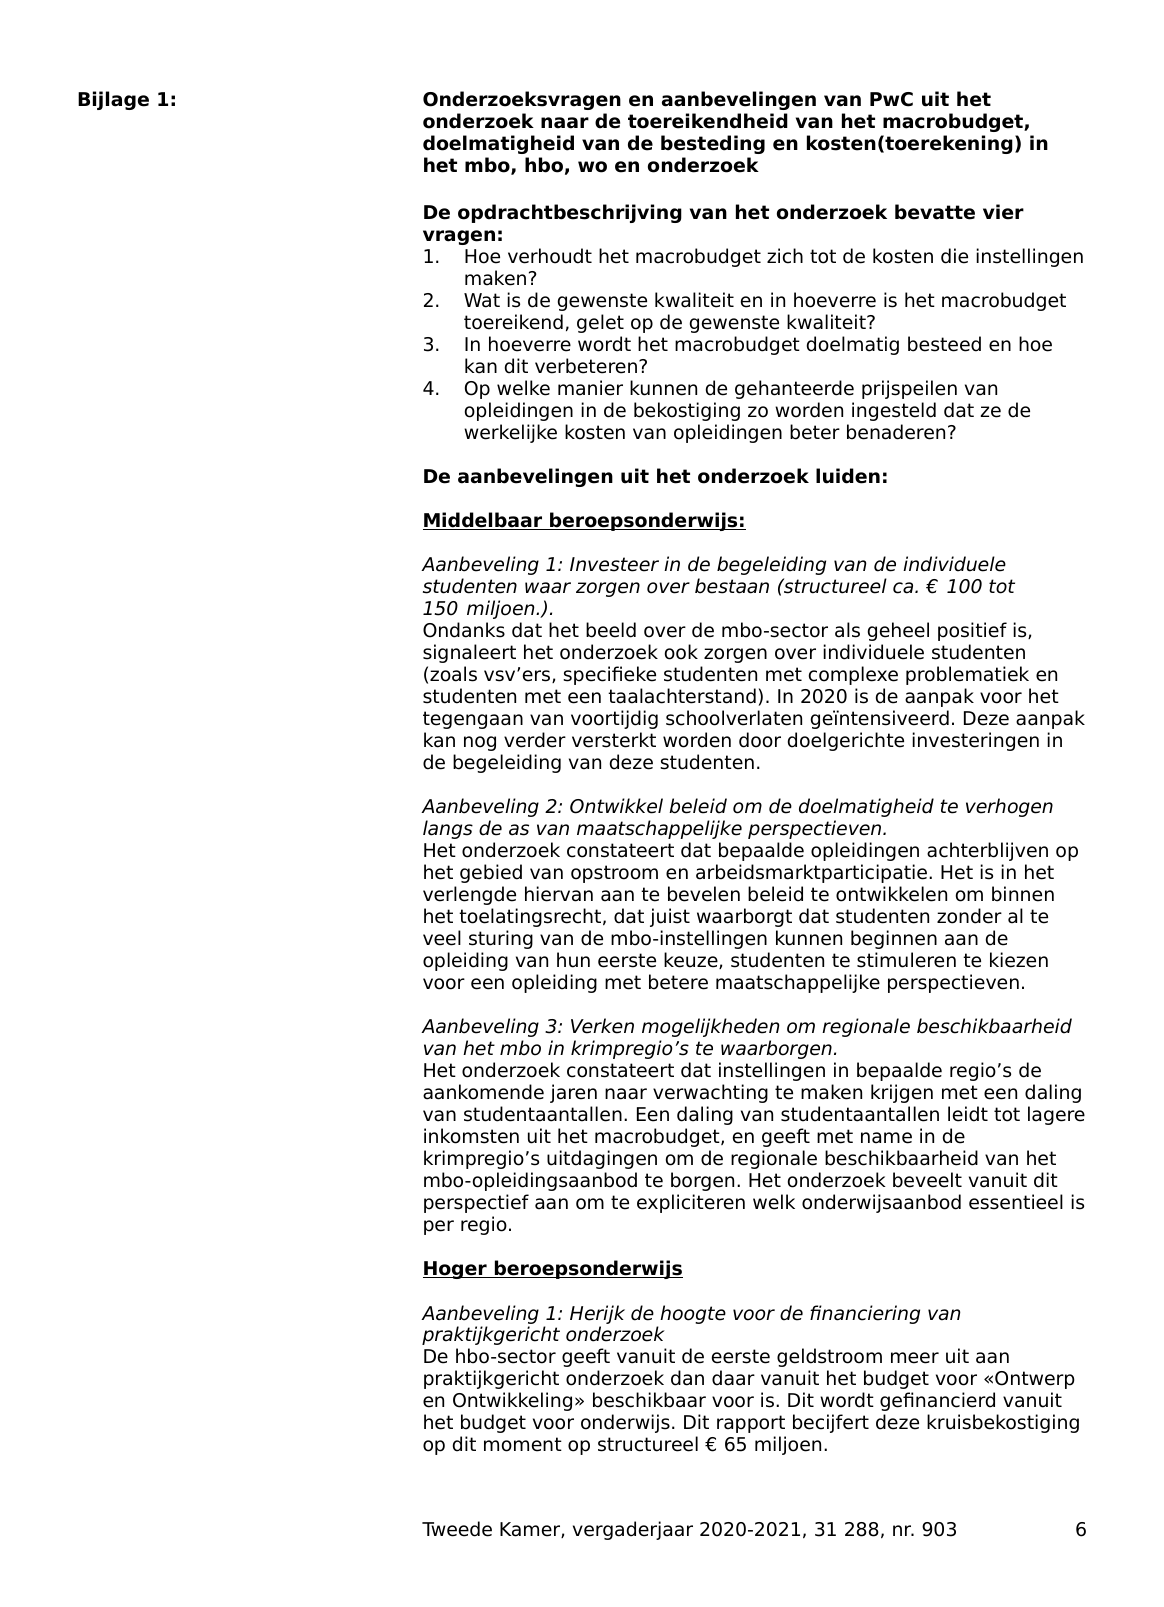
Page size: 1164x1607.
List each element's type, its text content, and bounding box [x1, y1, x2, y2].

text Ondanks dat het beeld over de mbo-sector als geheel positief is, signaleert het onderzoek ook zorgen over individuele studenten (zoals vsv’ers, specifieke studenten met complexe problematiek en studenten met een taalachterstand). In 2020 is de aanpak voor het tegengaan van voortijdig schoolverlaten geïntensiveerd. Deze aanpak kan nog verder versterkt worden door doelgerichte investeringen in de begeleiding van deze studenten. [422, 620, 1087, 774]
subtitle Bijlage 1: Onderzoeksvragen en aanbevelingen van PwC uit het onderzoek naar de toereikendheid van het macrobudget, doelmatigheid van de besteding en kosten(toerekening) in het mbo, hbo, wo en onderzoek [77, 89, 1087, 177]
text Aanbeveling 3: Verken mogelijkheden om regionale beschikbaarheid van het mbo in krimpregio’s te waarborgen. [422, 1016, 1087, 1060]
text De hbo-sector geeft vanuit de eerste geldstroom meer uit aan praktijkgericht onderzoek dan daar vanuit het budget voor «Ontwerp en Ontwikkeling» beschikbaar voor is. Dit wordt gefinancierd vanuit het budget voor onderwijs. Dit rapport becijfert deze kruisbekostiging op dit moment op structureel € 65 miljoen. [422, 1346, 1087, 1456]
text 1. Hoe verhoudt het macrobudget zich tot de kosten die instellingen maken? [422, 246, 1087, 290]
subtitle Hoger beroepsonderwijs [422, 1258, 1087, 1280]
text 3. In hoeverre wordt het macrobudget doelmatig besteed en hoe kan dit verbeteren? [422, 334, 1087, 378]
text 2. Wat is de gewenste kwaliteit en in hoeverre is het macrobudget toereikend, gelet op de gewenste kwaliteit? [422, 290, 1087, 334]
subtitle De aanbevelingen uit het onderzoek luiden: [422, 466, 1087, 488]
text Aanbeveling 2: Ontwikkel beleid om de doelmatigheid te verhogen langs de as van maatschappelijke perspectieven. [422, 796, 1087, 840]
subtitle De opdrachtbeschrijving van het onderzoek bevatte vier vragen: [422, 202, 1087, 246]
text Het onderzoek constateert dat bepaalde opleidingen achterblijven op het gebied van opstroom en arbeidsmarktparticipatie. Het is in het verlengde hiervan aan te bevelen beleid te ontwikkelen om binnen het toelatingsrecht, dat juist waarborgt dat studenten zonder al te veel sturing van de mbo-instellingen kunnen beginnen aan de opleiding van hun eerste keuze, studenten te stimuleren te kiezen voor een opleiding met betere maatschappelijke perspectieven. [422, 840, 1087, 994]
text Het onderzoek constateert dat instellingen in bepaalde regio’s de aankomende jaren naar verwachting te maken krijgen met een daling van studentaantallen. Een daling van studentaantallen leidt tot lagere inkomsten uit het macrobudget, en geeft met name in de krimpregio’s uitdagingen om de regionale beschikbaarheid van het mbo-opleidingsaanbod te borgen. Het onderzoek beveelt vanuit dit perspectief aan om te expliciteren welk onderwijsaanbod essentieel is per regio. [422, 1060, 1087, 1236]
text Aanbeveling 1: Investeer in de begeleiding van de individuele studenten waar zorgen over bestaan (structureel ca. € 100 tot 150 miljoen.). [422, 554, 1087, 620]
text Aanbeveling 1: Herijk de hoogte voor de financiering van praktijkgericht onderzoek [422, 1302, 1087, 1346]
subtitle Middelbaar beroepsonderwijs: [422, 510, 1087, 532]
text 4. Op welke manier kunnen de gehanteerde prijspeilen van opleidingen in de bekostiging zo worden ingesteld dat ze de werkelijke kosten van opleidingen beter benaderen? [422, 378, 1087, 444]
